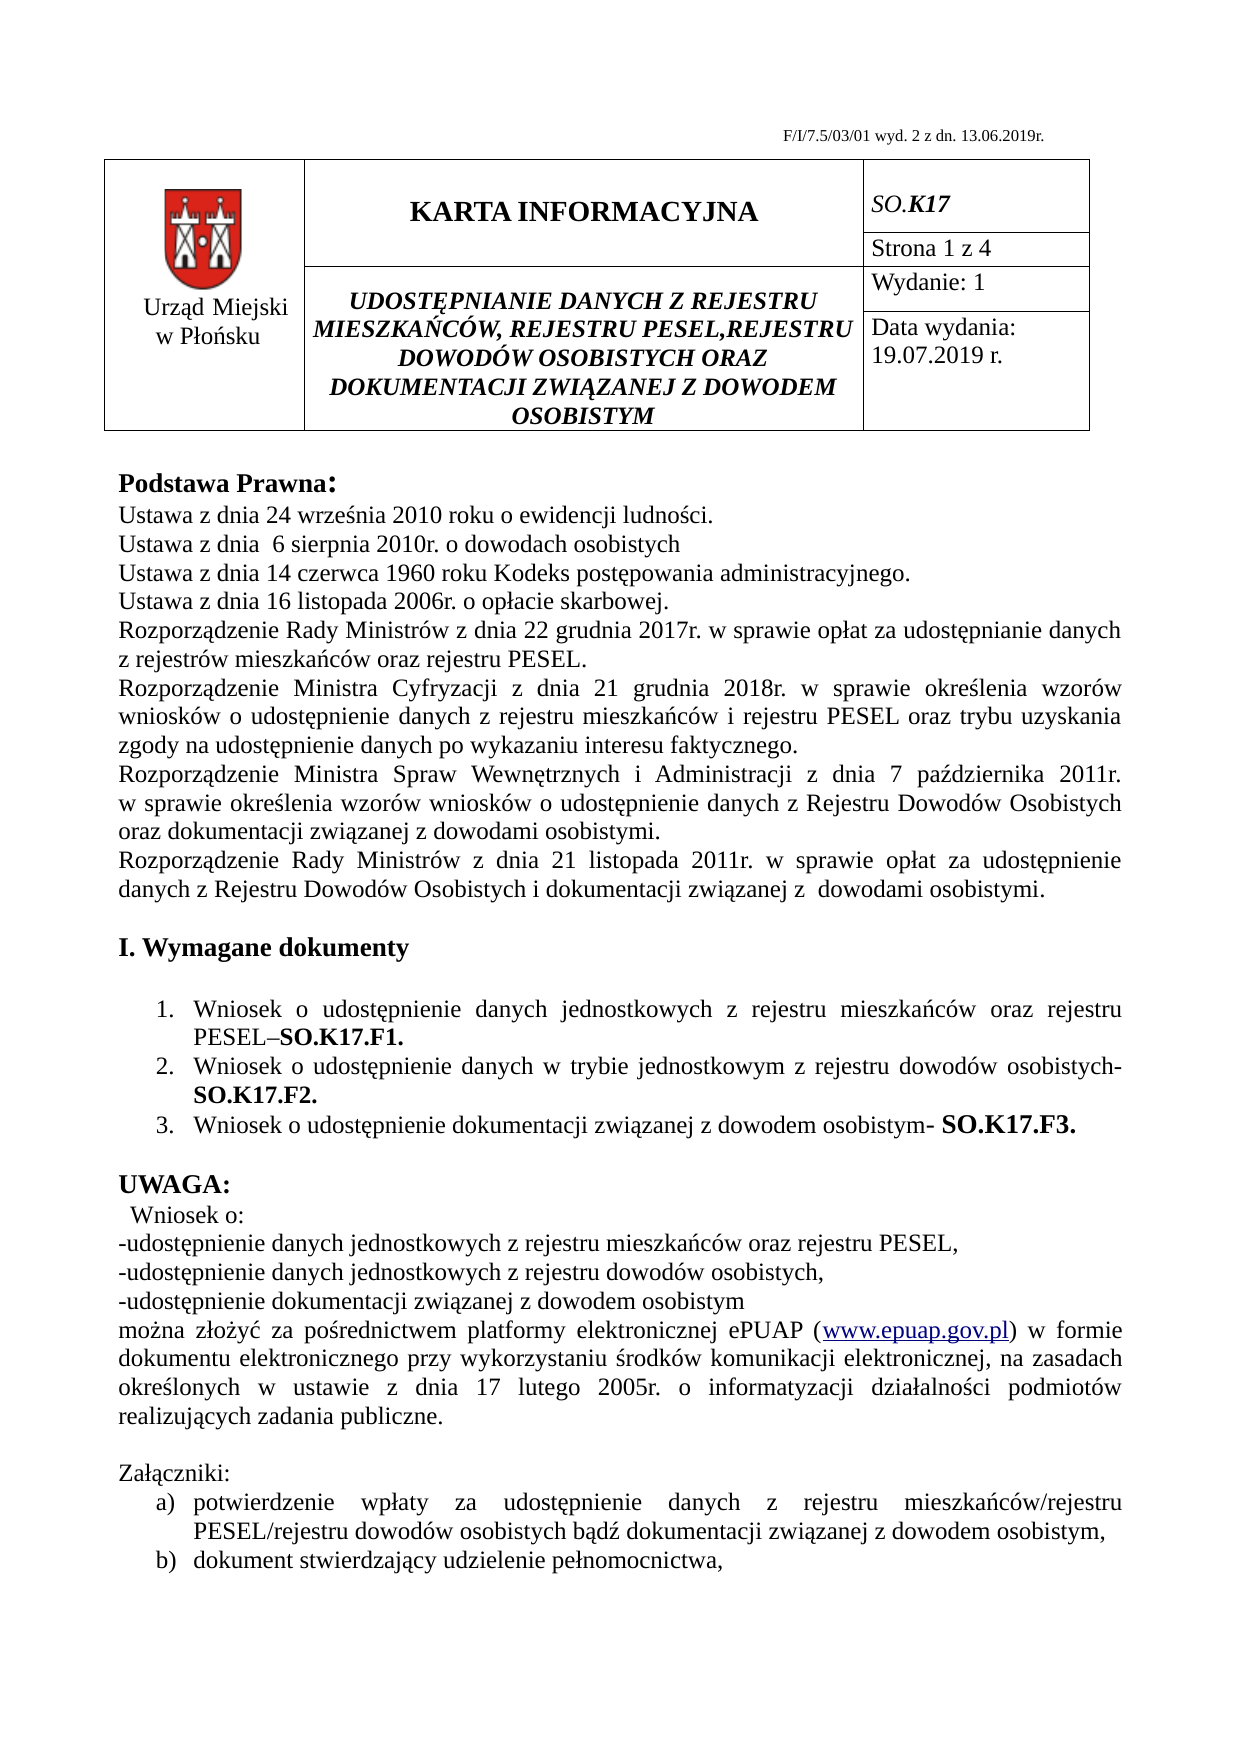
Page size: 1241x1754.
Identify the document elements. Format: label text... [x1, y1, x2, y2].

text Rozporządzenie Rady Ministrów z dnia 22 grudnia 2017r. w sprawie opłat za udostępnianie danych z rejestrów mieszkańców oraz rejestru PESEL. [118, 615, 1123, 673]
table_cell UDOSTĘPNIANIE DANYCH Z REJESTRU MIESZKAŃCÓW, REJESTRU PESEL,REJESTRU DOWODÓW OSOBISTYCH ORAZ DOKUMENTACJI ZWIĄZANEJ Z DOWODEM OSOBISTYM [305, 267, 863, 429]
text Ustawa z dnia 16 listopada 2006r. o opłacie skarbowej. [118, 586, 1123, 615]
list potwierdzenie wpłaty za udostępnienie danych z rejestru mieszkańców/rejestru PESEL/rejestru dowodów osobistych bądź dokumentacji związanej z dowodem osobistym, [156, 1487, 1123, 1545]
text Załączniki: [118, 1458, 1123, 1487]
text Rozporządzenie Ministra Spraw Wewnętrznych i Administracji z dnia 7 października 2011r. w sprawie określenia wzorów wniosków o udostępnienie danych z Rejestru Dowodów Osobistych oraz dokumentacji związanej z dowodami osobistymi. [118, 759, 1123, 845]
list Wniosek o udostępnienie dokumentacji związanej z dowodem osobistym- SO.K17.F3. [156, 1109, 1123, 1140]
text F/I/7.5/03/01 wyd. 2 z dn. 13.06.2019r. [118, 118, 1123, 147]
text Ustawa z dnia 24 września 2010 roku o ewidencji ludności. [118, 500, 1123, 529]
text -udostępnienie danych jednostkowych z rejestru mieszkańców oraz rejestru PESEL, [118, 1228, 1123, 1257]
table_header Urząd Miejski w Płońsku [105, 160, 304, 429]
list Wniosek o udostępnienie danych w trybie jednostkowym z rejestru dowodów osobistych-SO.K17.F2. [156, 1051, 1123, 1109]
text Rozporządzenie Rady Ministrów z dnia 21 listopada 2011r. w sprawie opłat za udostępnienie danych z Rejestru Dowodów Osobistych i dokumentacji związanej z dowodami osobistymi. [118, 845, 1123, 903]
table_header KARTA INFORMACYJNA [305, 160, 863, 266]
text I. Wymagane dokumenty [118, 931, 1123, 962]
list Wniosek o udostępnienie danych jednostkowych z rejestru mieszkańców oraz rejestru PESEL–SO.K17.F1. [156, 994, 1123, 1051]
table_cell Data wydania: 19.07.2019 r. [864, 312, 1089, 429]
text Ustawa z dnia 14 czerwca 1960 roku Kodeks postępowania administracyjnego. [118, 558, 1123, 586]
table_header SO.K17 [864, 160, 1089, 232]
text UWAGA: [118, 1168, 1123, 1200]
text -udostępnienie danych jednostkowych z rejestru dowodów osobistych, [118, 1257, 1123, 1286]
table_cell Wydanie: 1 [864, 267, 1089, 311]
text Ustawa z dnia 6 sierpnia 2010r. o dowodach osobistych [118, 529, 1123, 558]
text Rozporządzenie Ministra Cyfryzacji z dnia 21 grudnia 2018r. w sprawie określenia wzorów wniosków o udostępnienie danych z rejestru mieszkańców i rejestru PESEL oraz trybu uzyskania zgody na udostępnienie danych po wykazaniu interesu faktycznego. [118, 673, 1123, 759]
table_cell Strona 1 z 4 [864, 233, 1089, 266]
text Podstawa Prawna: [118, 462, 1123, 500]
text Wniosek o: [106, 1200, 1123, 1228]
text można złożyć za pośrednictwem platformy elektronicznej ePUAP (www.epuap.gov.pl) w formie dokumentu elektronicznego przy wykorzystaniu środków komunikacji elektronicznej, na zasadach określonych w ustawie z dnia 17 lutego 2005r. o informatyzacji działalności podmiotów realizujących zadania publiczne. [118, 1315, 1123, 1430]
list dokument stwierdzający udzielenie pełnomocnictwa, [156, 1545, 1123, 1573]
text -udostępnienie dokumentacji związanej z dowodem osobistym [118, 1286, 1123, 1315]
